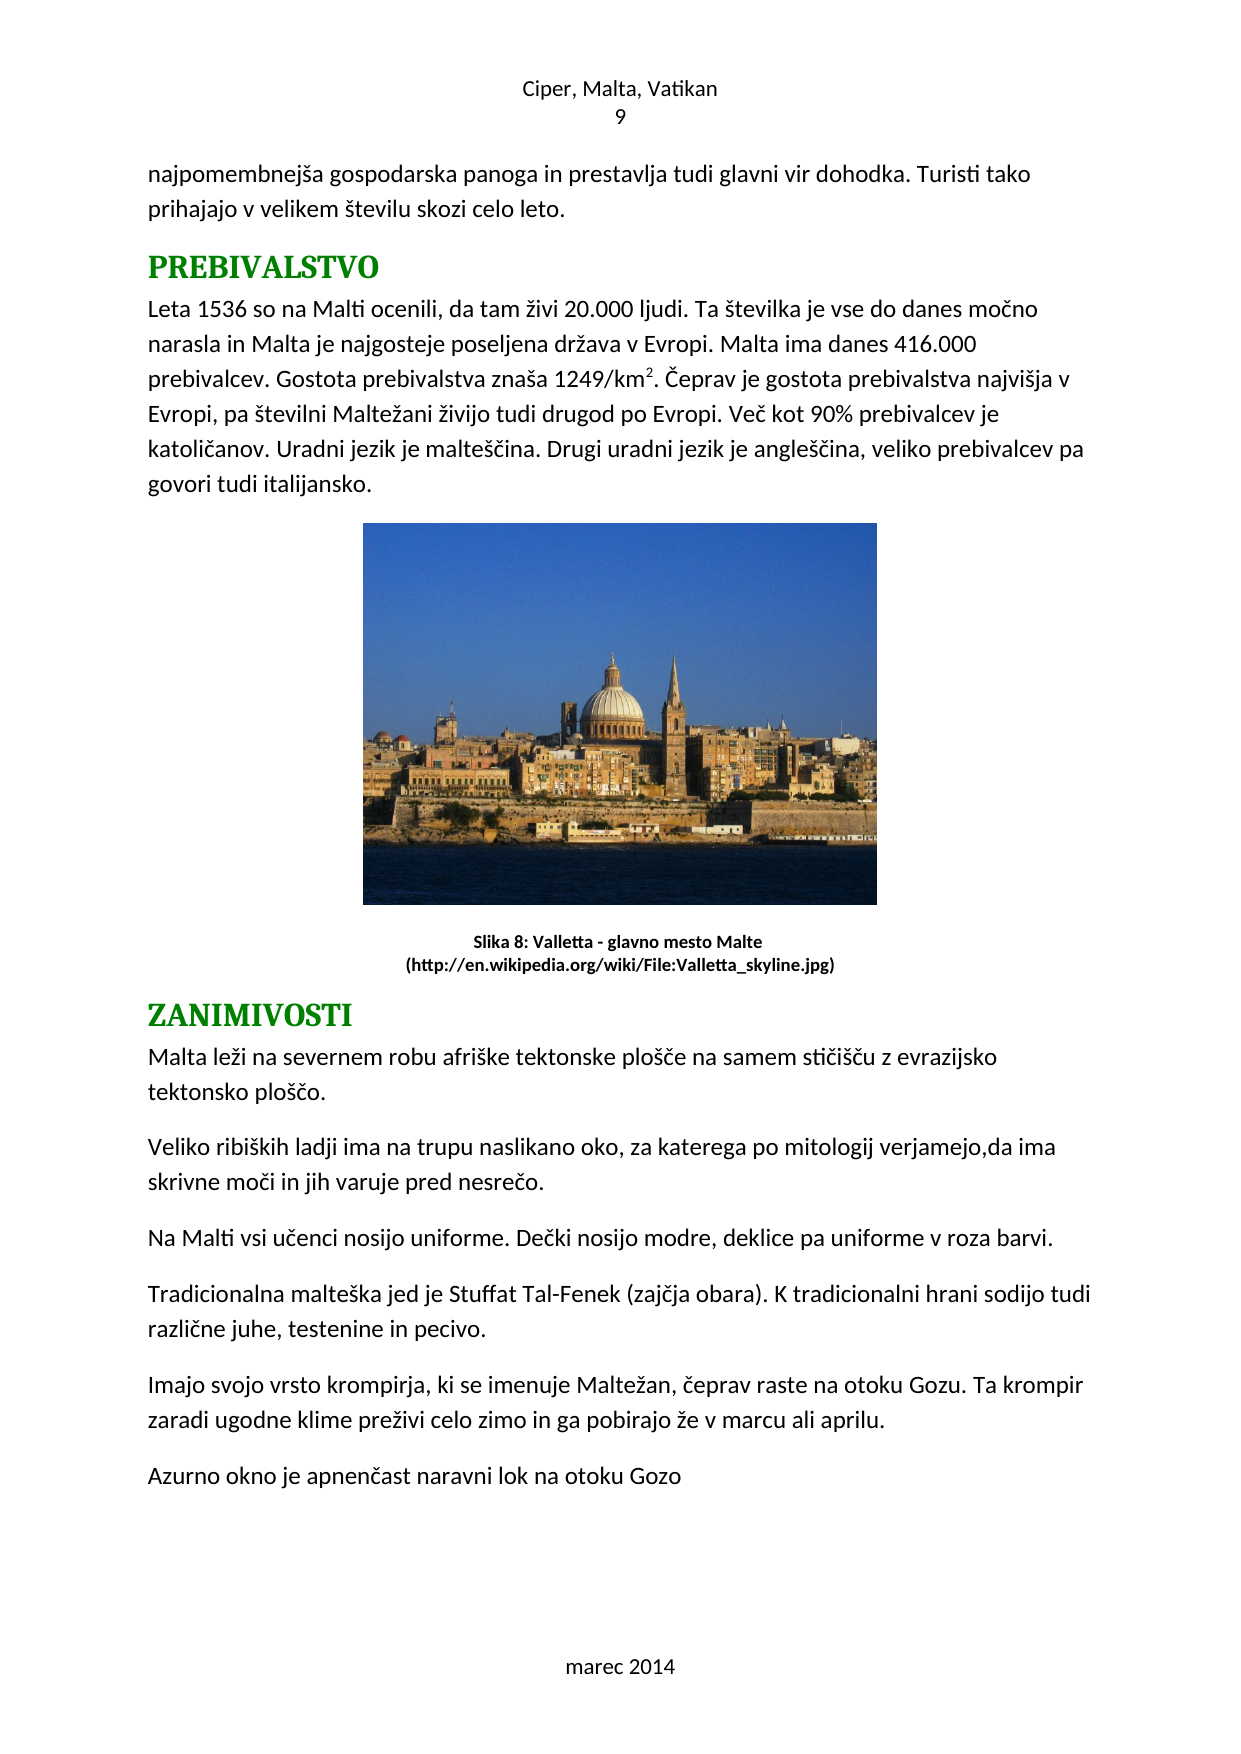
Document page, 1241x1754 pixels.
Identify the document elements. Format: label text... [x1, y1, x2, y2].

picture [363, 523, 877, 905]
text Leta 1536 so na Malti ocenili, da tam živi 20.000 ljudi. Ta številka je vse do danes močno narasla in Malta je najgosteje poseljena država v Evropi. Malta ima danes 416.000 prebivalcev. Gostota prebivalstva znaša 1249/km2. Čeprav je gostota prebivalstva najvišja v Evropi, pa številni Maltežani živijo tudi drugod po Evropi. Več kot 90% prebivalcev je katoličanov. Uradni jezik je malteščina. Drugi uradni jezik je angleščina, veliko prebivalcev pa govori tudi italijansko. [148, 293, 1093, 498]
subtitle PREBIVALSTVO [148, 249, 1093, 287]
text Tradicionalna malteška jed je Stuffat Tal-Fenek (zajčja obara). K tradicionalni hrani sodijo tudi različne juhe, testenine in pecivo. [148, 1278, 1093, 1344]
text Azurno okno je apnenčast naravni lok na otoku Gozo [148, 1460, 1093, 1490]
text Imajo svojo vrsto krompirja, ki se imenuje Maltežan, čeprav raste na otoku Gozu. Ta krompir zaradi ugodne klime preživi celo zimo in ga pobirajo že v marcu ali aprilu. [148, 1369, 1093, 1434]
subtitle ZANIMIVOSTI [148, 997, 1093, 1035]
text Veliko ribiških ladji ima na trupu naslikano oko, za katerega po mitologij verjamejo,da ima skrivne moči in jih varuje pred nesrečo. [148, 1131, 1093, 1197]
text Malta leži na severnem robu afriške tektonske plošče na samem stičišču z evrazijsko tektonsko ploščo. [148, 1041, 1093, 1106]
text Slika 8: Valletta - glavno mesto Malte (http://en.wikipedia.org/wiki/File:Valletta_skyline.jpg) [148, 930, 1093, 976]
text najpomembnejša gospodarska panoga in prestavlja tudi glavni vir dohodka. Turisti tako prihajajo v velikem številu skozi celo leto. [148, 158, 1093, 223]
text Na Malti vsi učenci nosijo uniforme. Dečki nosijo modre, deklice pa uniforme v roza barvi. [148, 1222, 1093, 1253]
